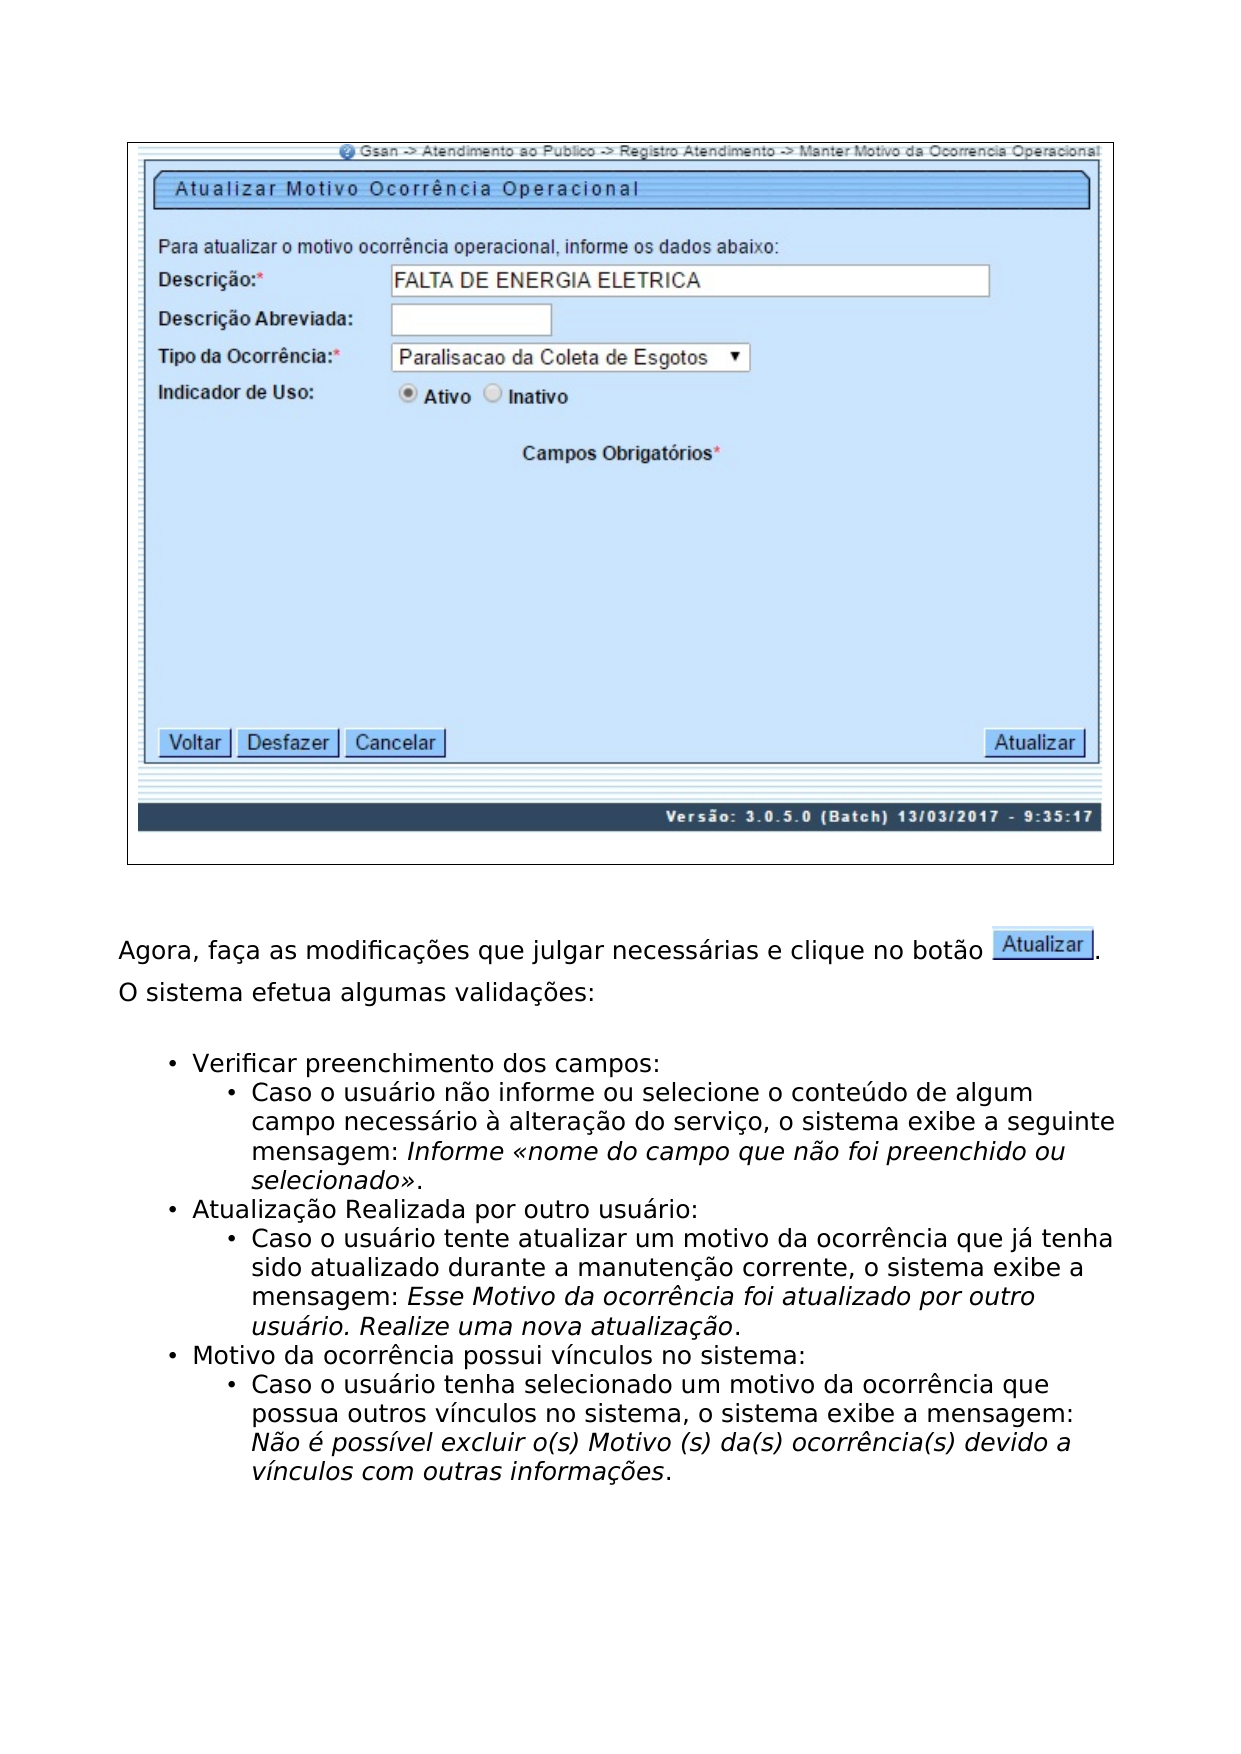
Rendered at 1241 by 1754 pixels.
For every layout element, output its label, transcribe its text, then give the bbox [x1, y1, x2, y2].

list Caso o usuário tenha selecionado um motivo da ocorrência que possua outros vínculos no sistema, o sistema exibe a mensagem: Não é possível excluir o(s) Motivo (s) da(s) ocorrência(s) devido a vínculos com outras informações. [236, 1370, 1122, 1487]
list Caso o usuário tente atualizar um motivo da ocorrência que já tenha sido atualizado durante a manutenção corrente, o sistema exibe a mensagem: Esse Motivo da ocorrência foi atualizado por outro usuário. Realize uma nova atualização. [236, 1224, 1122, 1341]
picture [992, 926, 1094, 960]
list Caso o usuário não informe ou selecione o conteúdo de algum campo necessário à alteração do serviço, o sistema exibe a seguinte mensagem: Informe «nome do campo que não foi preenchido ou selecionado». [236, 1078, 1122, 1195]
text O sistema efetua algumas validações: [118, 978, 1122, 1007]
list Verificar preenchimento dos campos: [177, 1049, 1122, 1078]
text Agora, faça as modificações que julgar necessárias e clique no botão . [118, 927, 1122, 966]
list Atualização Realizada por outro usuário: [177, 1195, 1122, 1224]
list Motivo da ocorrência possui vínculos no sistema: [177, 1341, 1122, 1370]
table_header [128, 143, 1113, 864]
picture [138, 144, 1103, 833]
